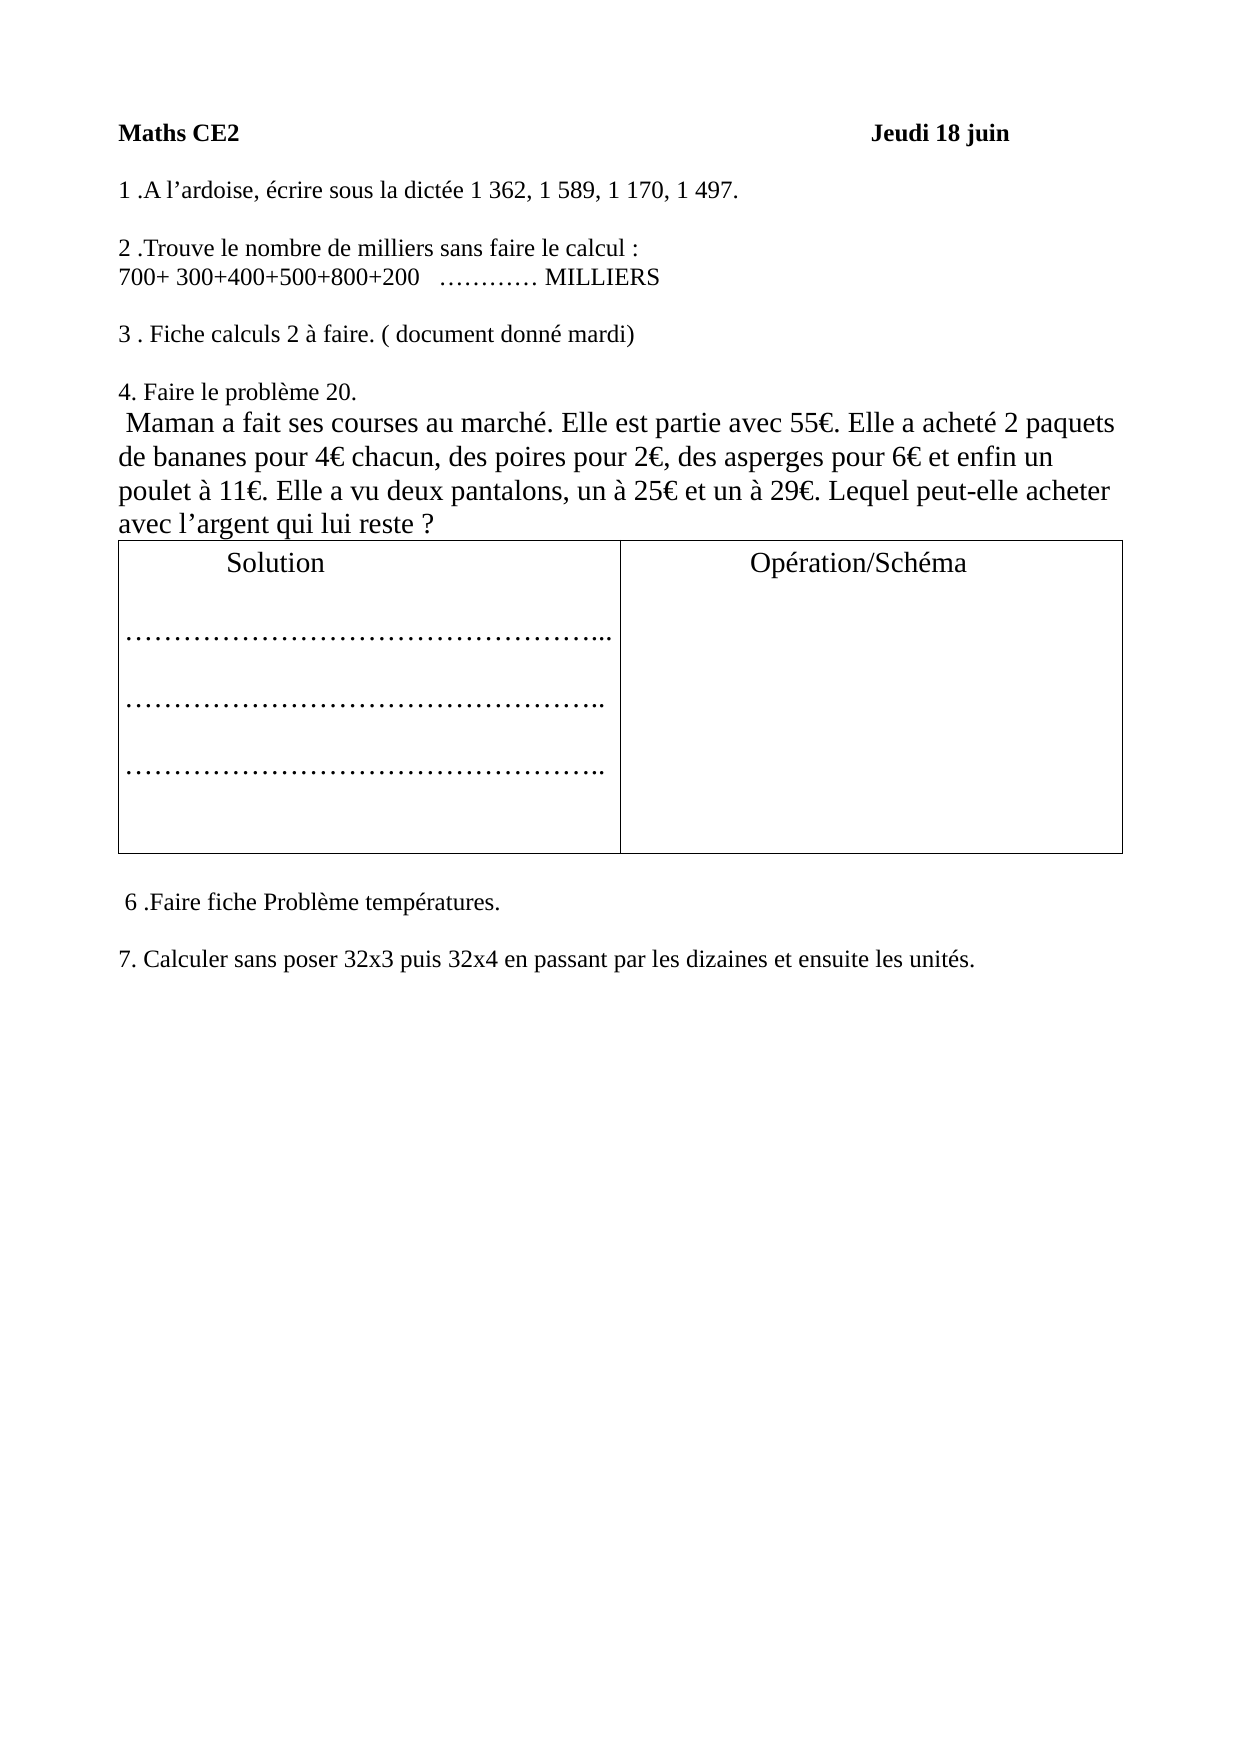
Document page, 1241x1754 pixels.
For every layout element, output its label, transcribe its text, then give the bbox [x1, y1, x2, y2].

text 3 . Fiche calculs 2 à faire. ( document donné mardi) [118, 319, 1122, 348]
table_header Opération/Schéma [621, 541, 1122, 853]
text 700+ 300+400+500+800+200 ………… MILLIERS [118, 262, 1122, 291]
text 7. Calculer sans poser 32x3 puis 32x4 en passant par les dizaines et ensuite les unités. [118, 944, 1122, 973]
text 6 .Faire fiche Problème températures. [118, 887, 1122, 916]
text 2 .Trouve le nombre de milliers sans faire le calcul : [118, 233, 1122, 262]
text 4. Faire le problème 20. [118, 377, 1122, 406]
text 1 .A l’ardoise, écrire sous la dictée 1 362, 1 589, 1 170, 1 497. [118, 176, 1122, 204]
table_header Solution …………………………………………... ………………………………………….. ………………………………………….. [119, 541, 620, 853]
text Maman a fait ses courses au marché. Elle est partie avec 55€. Elle a acheté 2 paquets de bananes pour 4€ chacun, des poires pour 2€, des asperges pour 6€ et enfin un poulet à 11€. Elle a vu deux pantalons, un à 25€ et un à 29€. Lequel peut-elle acheter avec l’argent qui lui reste ? [118, 406, 1122, 540]
text Maths CE2 Jeudi 18 juin [118, 118, 1122, 147]
